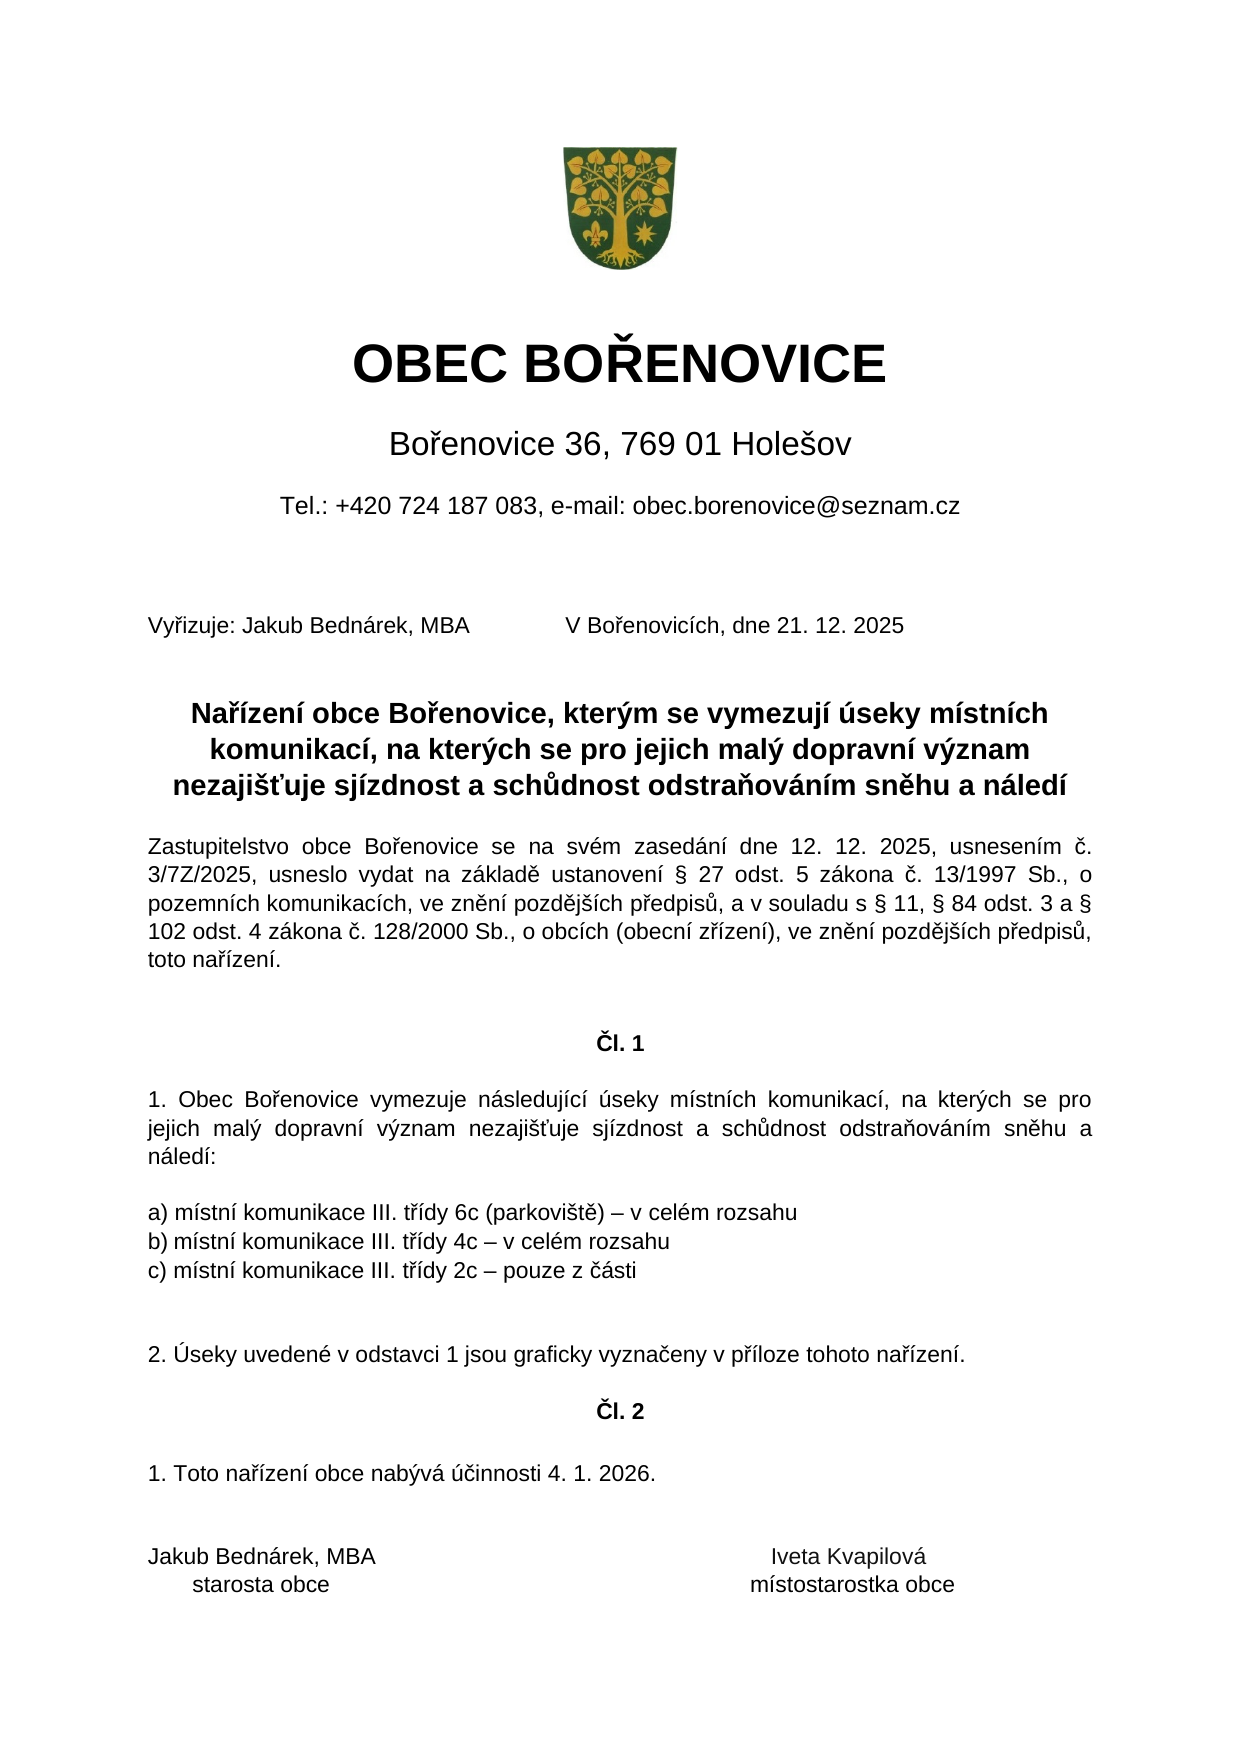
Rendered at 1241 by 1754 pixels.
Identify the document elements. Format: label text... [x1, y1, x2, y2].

text Čl. 2 [148, 1398, 1093, 1424]
text Čl. 1 [148, 1030, 1093, 1057]
text Tel.: +420 724 187 083, e-mail: obec.borenovice@seznam.cz [148, 491, 1093, 520]
text a) místní komunikace III. třídy 6c (parkoviště) – v celém rozsahu [148, 1199, 1093, 1225]
text OBEC BOŘENOVICE [148, 332, 1093, 394]
text Zastupitelstvo obce Bořenovice se na svém zasedání dne 12. 12. 2025, usnesením č. 3/7Z/2025, usneslo vydat na základě ustanovení § 27 odst. 5 zákona č. 13/1997 Sb., o pozemních komunikacích, ve znění pozdějších předpisů, a v souladu s § 11, § 84 odst. 3 a § 102 odst. 4 zákona č. 128/2000 Sb., o obcích (obecní zřízení), ve znění pozdějších předpisů, toto nařízení. [148, 833, 1093, 972]
text c) místní komunikace III. třídy 2c – pouze z části [148, 1257, 1093, 1283]
text 1. Obec Bořenovice vymezuje následující úseky místních komunikací, na kterých se pro jejich malý dopravní význam nezajišťuje sjízdnost a schůdnost odstraňováním sněhu a náledí: [148, 1086, 1093, 1169]
text Vyřizuje: Jakub Bednárek, MBA V Bořenovicích, dne 21. 12. 2025 [148, 612, 1093, 638]
text Nařízení obce Bořenovice, kterým se vymezují úseky místních komunikací, na kterých se pro jejich malý dopravní význam nezajišťuje sjízdnost a schůdnost odstraňováním sněhu a náledí [148, 696, 1093, 801]
text b) místní komunikace III. třídy 4c – v celém rozsahu [148, 1227, 1093, 1255]
text 1. Toto nařízení obce nabývá účinnosti 4. 1. 2026. [148, 1460, 1093, 1486]
list Bořenovice 36, 769 01 Holešov [148, 423, 1093, 462]
text Jakub Bednárek, MBA Iveta Kvapilová [148, 1543, 1093, 1569]
text starosta obce místostarostka obce [148, 1571, 1093, 1597]
text 2. Úseky uvedené v odstavci 1 jsou graficky vyznačeny v příloze tohoto nařízení. [148, 1341, 1093, 1368]
